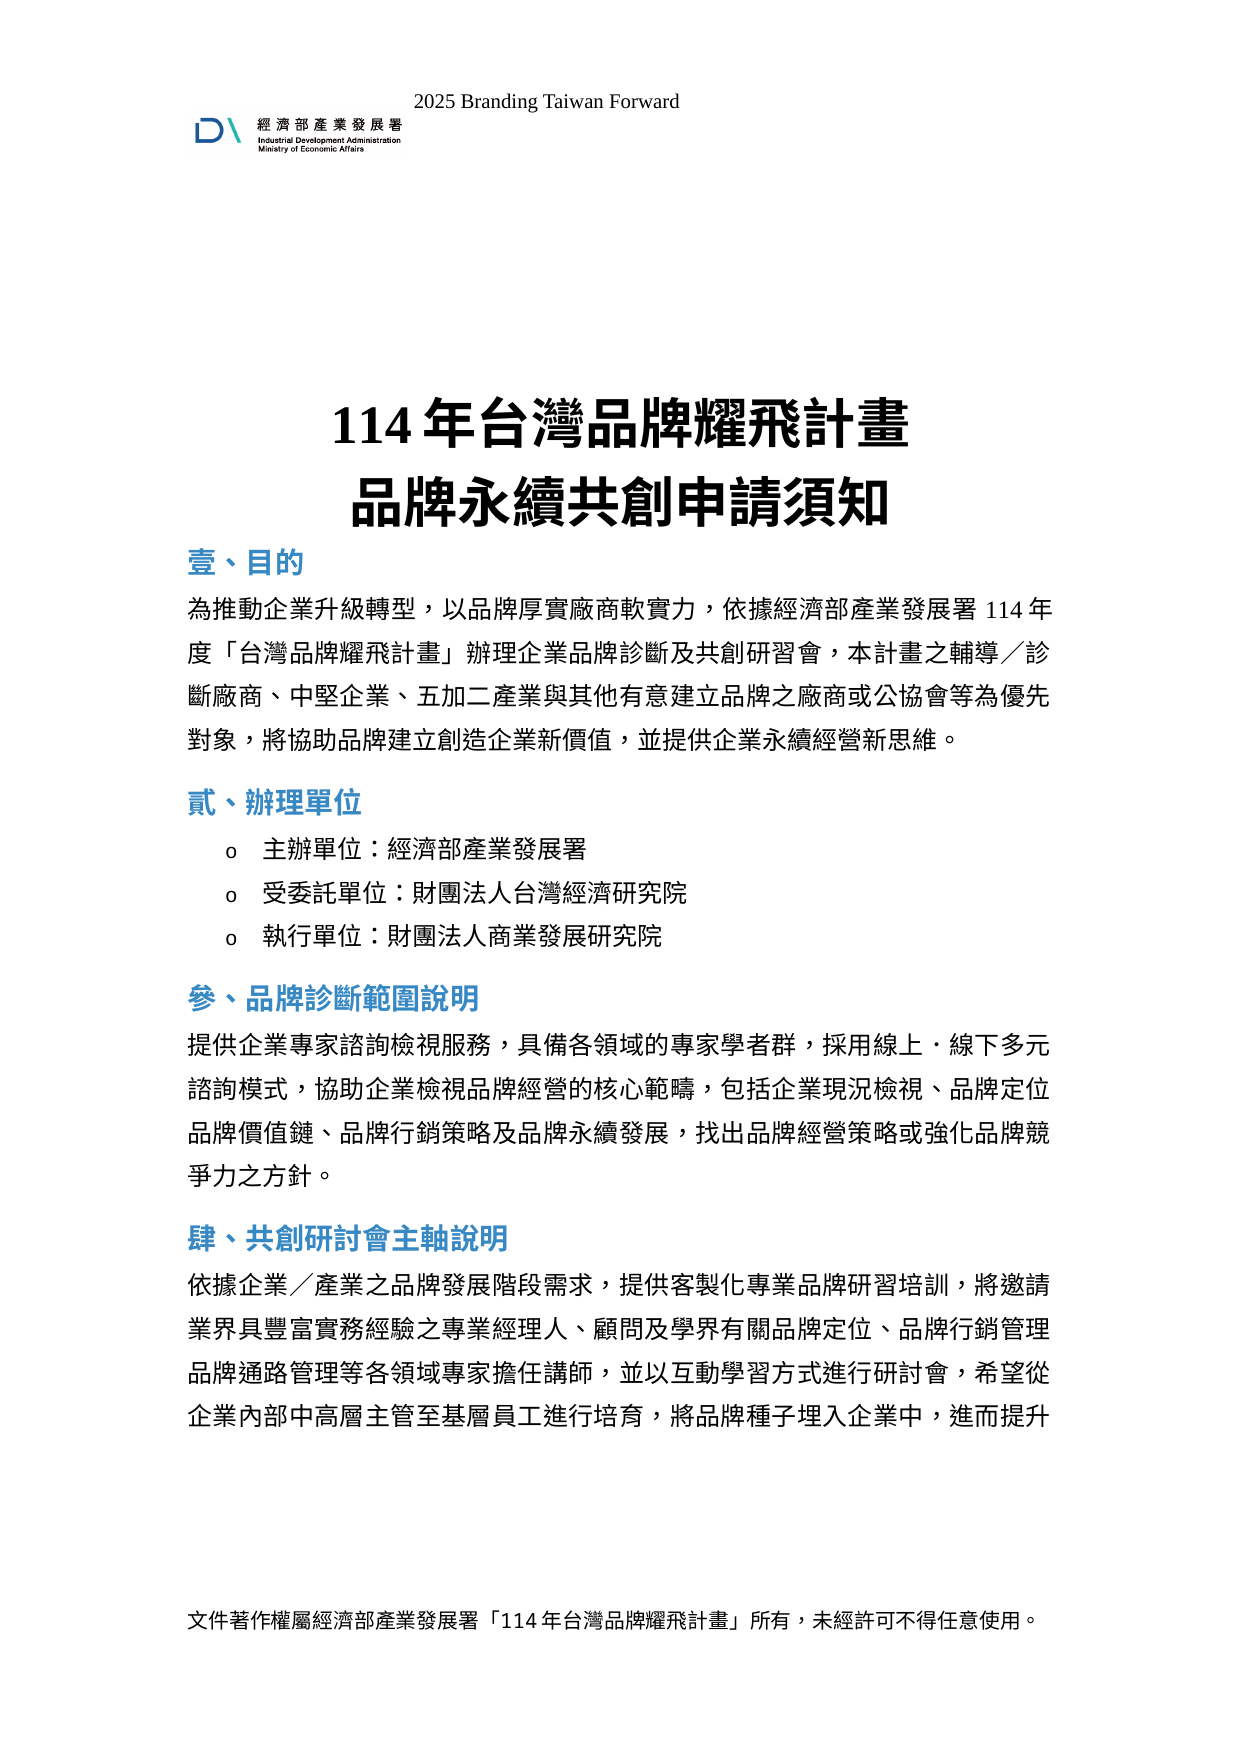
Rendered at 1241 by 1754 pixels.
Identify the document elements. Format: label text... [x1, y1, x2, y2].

text 依據企業／產業之品牌發展階段需求，提供客製化專業品牌研習培訓，將邀請業界具豐富實務經驗之專業經理人、顧問及學界有關品牌定位、品牌行銷管理、品牌通路管理等各領域專家擔任講師，並以互動學習方式進行研討會，希望從企業內部中高層主管至基層員工進行培育，將品牌種子埋入企業中，進而提升企業建立品牌並推向國際市場。參與企業/公協會將針對主題進行研析討論，講師亦隨時與企業／公協會就參與狀況溝通，回報整體學習成效。 [187, 1258, 1053, 1433]
text 參、品牌診斷範圍說明 [187, 974, 1053, 1018]
text 提供企業專家諮詢檢視服務，具備各領域的專家學者群，採用線上．線下多元諮詢模式，協助企業檢視品牌經營的核心範疇，包括企業現況檢視、品牌定位、品牌價值鏈、品牌行銷策略及品牌永續發展，找出品牌經營策略或強化品牌競爭力之方針。 [187, 1018, 1053, 1193]
text 肆、共創研討會主軸說明 [187, 1214, 1053, 1258]
list 主辦單位：經濟部產業發展署 [225, 822, 1053, 866]
text 品牌永續共創申請須知 [187, 459, 1053, 538]
list 執行單位：財團法人商業發展研究院 [225, 909, 1053, 953]
text 114年台灣品牌耀飛計畫 [187, 381, 1053, 459]
text 貳、辦理單位 [187, 778, 1053, 822]
text 壹、目的 [187, 538, 1053, 582]
text 為推動企業升級轉型，以品牌厚實廠商軟實力，依據經濟部產業發展署114年度「台灣品牌耀飛計畫」辦理企業品牌診斷及共創研習會，本計畫之輔導／診斷廠商、中堅企業、五加二產業與其他有意建立品牌之廠商或公協會等為優先對象，將協助品牌建立創造企業新價值，並提供企業永續經營新思維。 [187, 582, 1053, 757]
list 受委託單位：財團法人台灣經濟研究院 [225, 866, 1053, 909]
